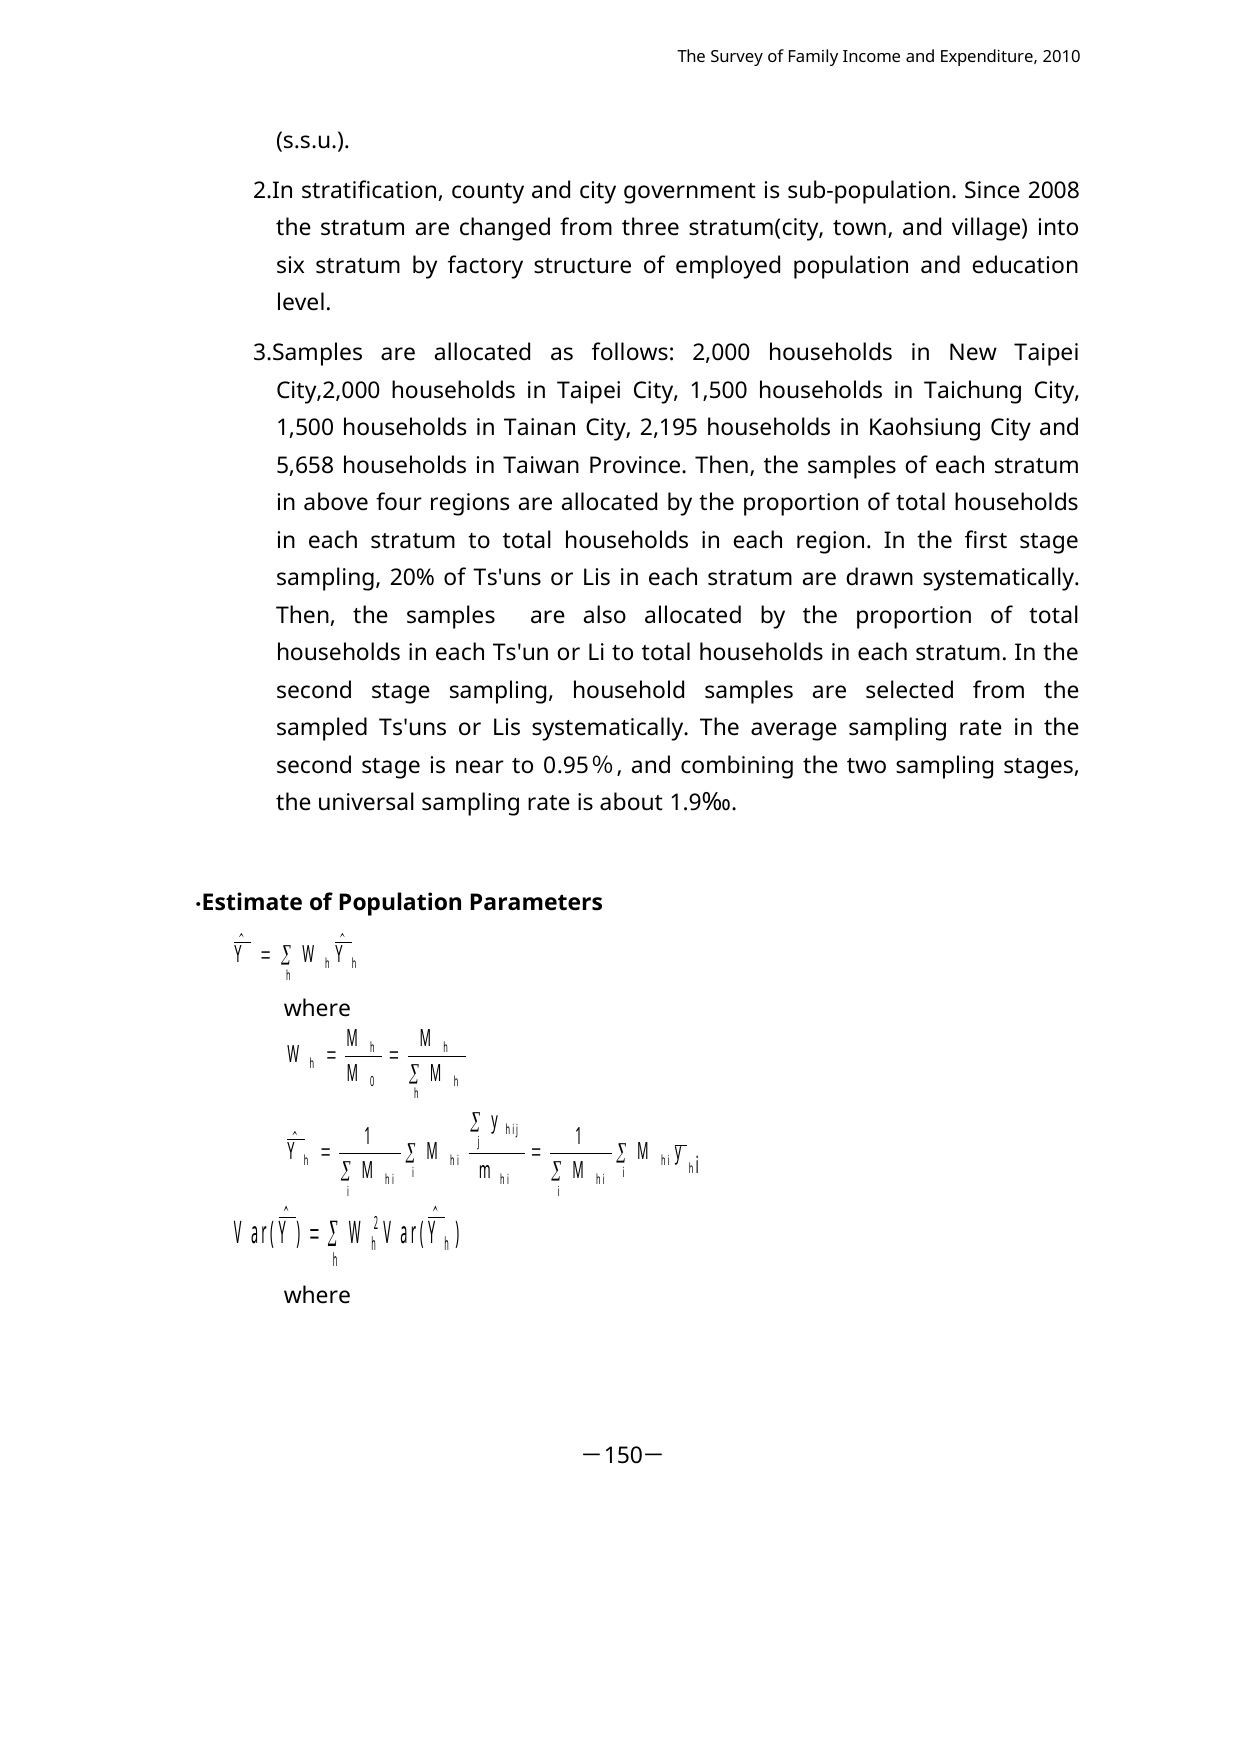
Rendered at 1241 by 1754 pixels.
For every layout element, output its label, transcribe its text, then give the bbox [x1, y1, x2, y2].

text (s.s.u.). [253, 118, 1081, 156]
text ‧Estimate of Population Parameters [195, 881, 1081, 918]
text 2.In stratification, county and city government is sub-population. Since 2008 the stratum are changed from three stratum(city, town, and village) into six stratum by factory structure of employed population and education level. [253, 168, 1081, 318]
text where [283, 986, 1081, 1023]
text 3.Samples are allocated as follows: 2,000 households in New Taipei City,2,000 households in Taipei City, 1,500 households in Taichung City, 1,500 households in Tainan City, 2,195 households in Kaohsiung City and 5,658 households in Taiwan Province. Then, the samples of each stratum in above four regions are allocated by the proportion of total households in each stratum to total households in each region. In the first stage sampling, 20% of Ts'uns or Lis in each stratum are drawn systematically. Then, the samples are also allocated by the proportion of total households in each Ts'un or Li to total households in each stratum. In the second stage sampling, household samples are selected from the sampled Ts'uns or Lis systematically. The average sampling rate in the second stage is near to 0.95％, and combining the two sampling stages, the universal sampling rate is about 1.9‰. [253, 331, 1081, 818]
text where [283, 1274, 1081, 1311]
